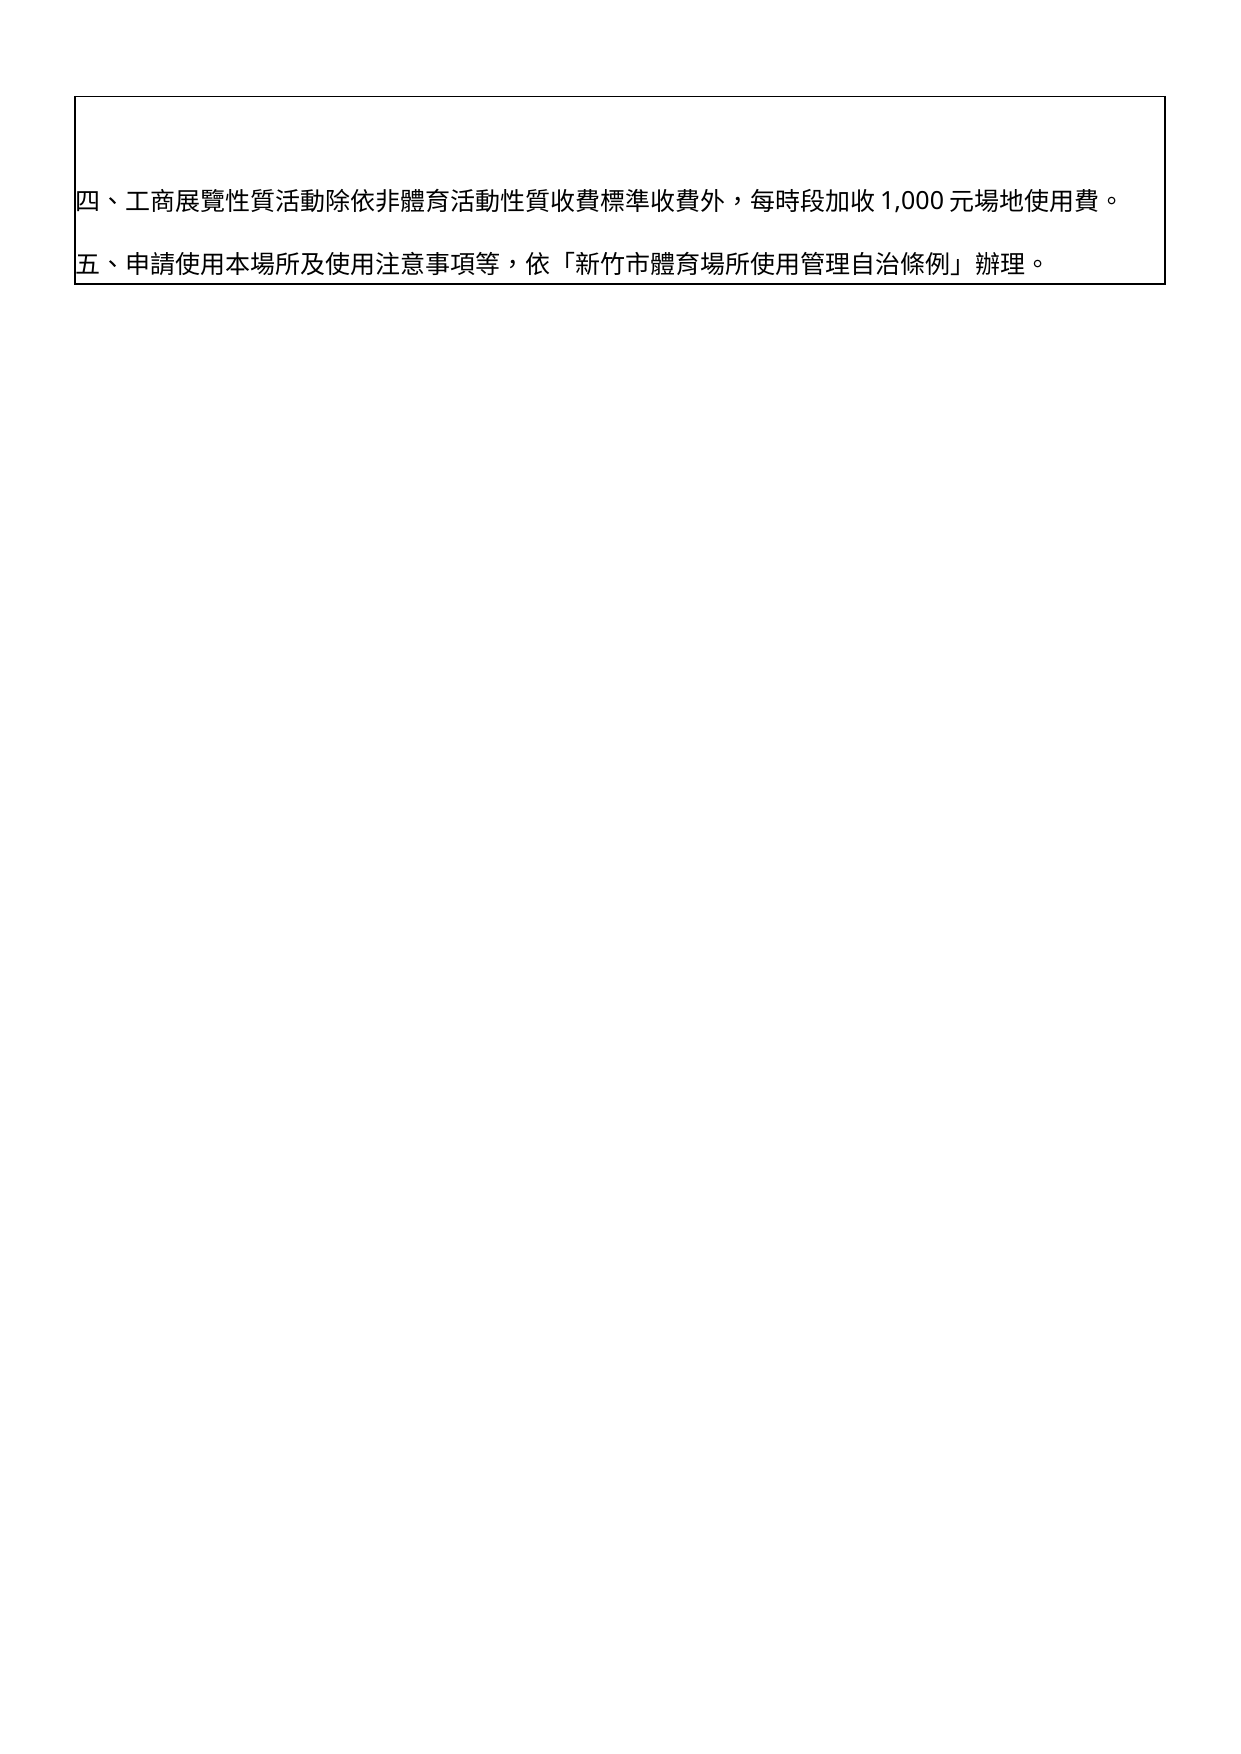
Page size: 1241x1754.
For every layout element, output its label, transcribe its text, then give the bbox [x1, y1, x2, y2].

table_cell 四、工商展覽性質活動除依非體育活動性質收費標準收費外，每時段加收1,000元場地使用費。 五、申請使用本場所及使用注意事項等，依「新竹市體育場所使用管理自治條例」辦理。 [76, 97, 1164, 283]
